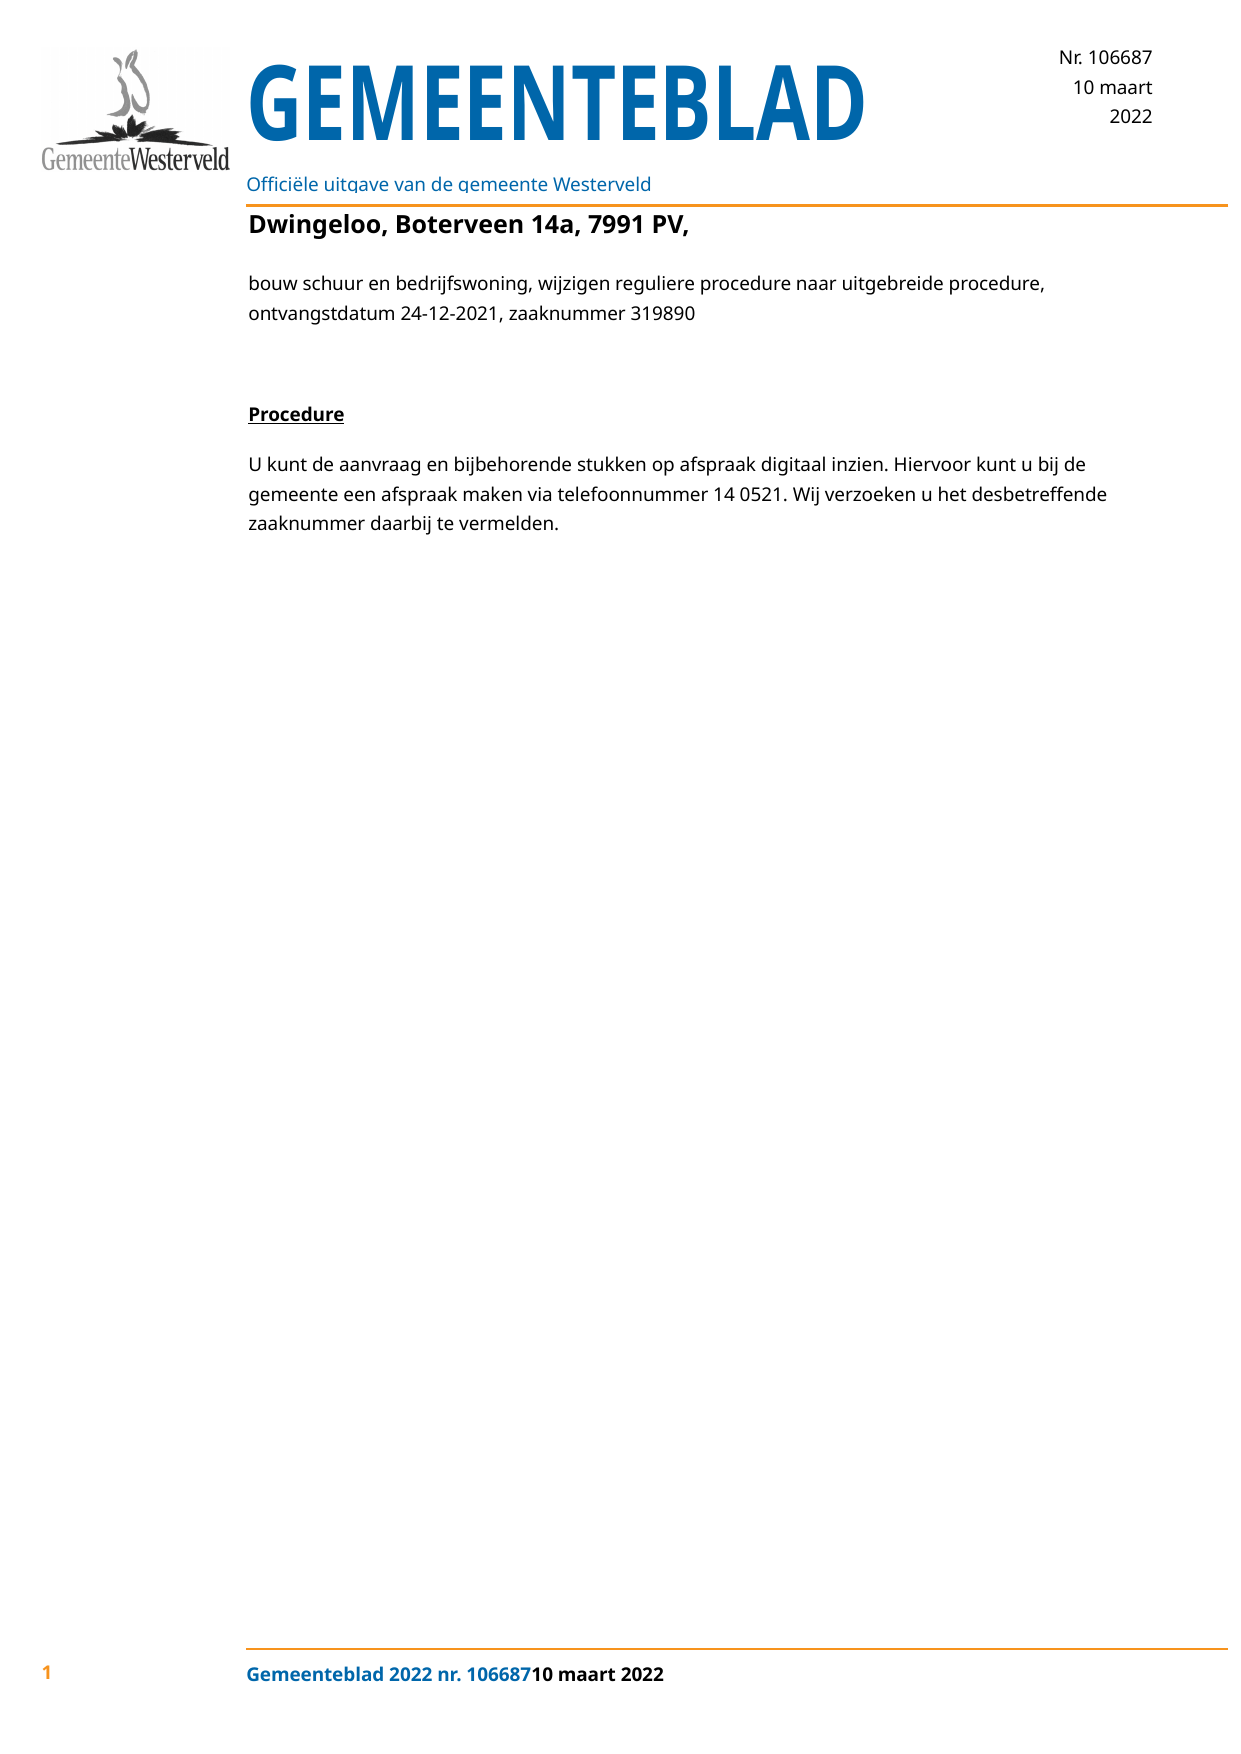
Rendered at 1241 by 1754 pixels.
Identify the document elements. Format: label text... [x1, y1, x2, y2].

text U kunt de aanvraag en bijbehorende stukken op afspraak digitaal inzien. Hiervoor kunt u bij de gemeente een afspraak maken via telefoonnummer 14 0521. Wij verzoeken u het desbetreffende zaaknummer daarbij te vermelden. [248, 451, 1152, 536]
text bouw schuur en bedrijfswoning, wijzigen reguliere procedure naar uitgebreide procedure, ontvangstdatum 24-12-2021, zaaknummer 319890 [248, 270, 1152, 326]
text Dwingeloo, Boterveen 14a, 7991 PV, [248, 207, 1152, 241]
text Procedure [248, 401, 1152, 426]
picture [41, 47, 231, 172]
